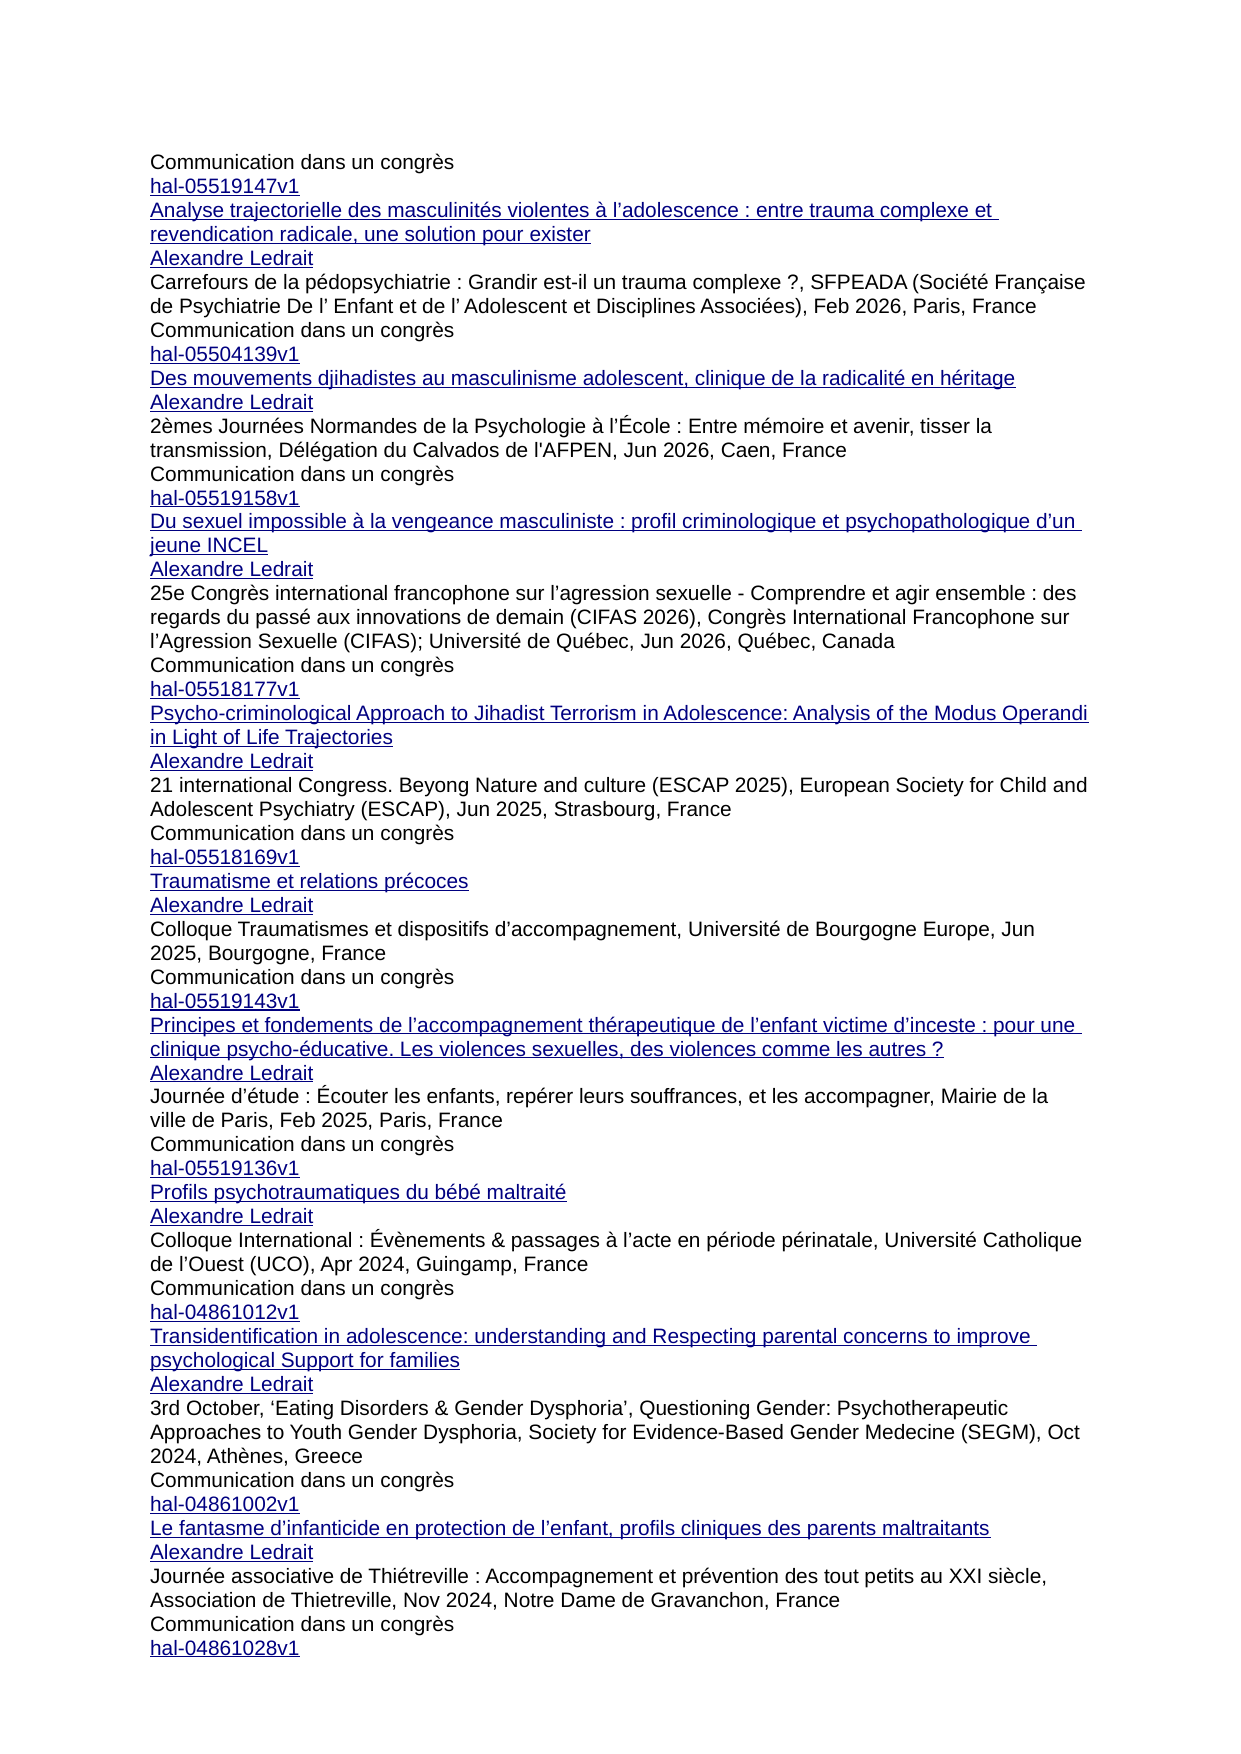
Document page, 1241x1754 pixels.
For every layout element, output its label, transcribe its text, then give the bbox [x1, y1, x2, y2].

table_cell Principes et fondements de l’accompagnement thérapeutique de l’enfant victime d’inceste : pour une clinique psycho-éducative. Les violences sexuelles, des violences comme les autres ? Alexandre Ledrait Journée d’étude : Écouter les enfants, repérer leurs souffrances, et les accompagner, Mairie de la ville de Paris, Feb 2025, Paris, France Communication dans un congrès hal-05519136v1 [150, 1013, 1090, 1180]
table_cell Du sexuel impossible à la vengeance masculiniste : profil criminologique et psychopathologique d’un jeune INCEL Alexandre Ledrait 25e Congrès international francophone sur l’agression sexuelle - Comprendre et agir ensemble : des regards du passé aux innovations de demain (CIFAS 2026), Congrès International Francophone sur l’Agression Sexuelle (CIFAS); Université de Québec, Jun 2026, Québec, Canada Communication dans un congrès hal-05518177v1 [150, 509, 1090, 701]
table_cell Psycho-criminological Approach to Jihadist Terrorism in Adolescence: Analysis of the Modus Operandi in Light of Life Trajectories Alexandre Ledrait 21 international Congress. Beyong Nature and culture (ESCAP 2025), European Society for Child and Adolescent Psychiatry (ESCAP), Jun 2025, Strasbourg, France Communication dans un congrès hal-05518169v1 [150, 701, 1090, 869]
table_cell Des mouvements djihadistes au masculinisme adolescent, clinique de la radicalité en héritage Alexandre Ledrait 2èmes Journées Normandes de la Psychologie à l’École : Entre mémoire et avenir, tisser la transmission, Délégation du Calvados de l'AFPEN, Jun 2026, Caen, France Communication dans un congrès hal-05519158v1 [150, 366, 1090, 509]
table_cell Profils psychotraumatiques du bébé maltraité Alexandre Ledrait Colloque International : Évènements & passages à l’acte en période périnatale, Université Catholique de l’Ouest (UCO), Apr 2024, Guingamp, France Communication dans un congrès hal-04861012v1 [150, 1180, 1090, 1324]
table_cell Transidentification in adolescence: understanding and Respecting parental concerns to improve psychological Support for families Alexandre Ledrait 3rd October, ‘Eating Disorders & Gender Dysphoria’, Questioning Gender: Psychotherapeutic Approaches to Youth Gender Dysphoria, Society for Evidence-Based Gender Medecine (SEGM), Oct 2024, Athènes, Greece Communication dans un congrès hal-04861002v1 [150, 1324, 1090, 1516]
table_cell Le fantasme d’infanticide en protection de l’enfant, profils cliniques des parents maltraitants Alexandre Ledrait Journée associative de Thiétreville : Accompagnement et prévention des tout petits au XXI siècle, Association de Thietreville, Nov 2024, Notre Dame de Gravanchon, France Communication dans un congrès hal-04861028v1 [150, 1516, 1090, 1659]
table_cell Communication dans un congrès hal-05519147v1 [150, 150, 1090, 198]
table_cell Analyse trajectorielle des masculinités violentes à l’adolescence : entre trauma complexe et revendication radicale, une solution pour exister Alexandre Ledrait Carrefours de la pédopsychiatrie : Grandir est-il un trauma complexe ?, SFPEADA (Société Française de Psychiatrie De l’ Enfant et de l’ Adolescent et Disciplines Associées), Feb 2026, Paris, France Communication dans un congrès hal-05504139v1 [150, 198, 1090, 366]
table_cell Traumatisme et relations précoces Alexandre Ledrait Colloque Traumatismes et dispositifs d’accompagnement, Université de Bourgogne Europe, Jun 2025, Bourgogne, France Communication dans un congrès hal-05519143v1 [150, 869, 1090, 1012]
